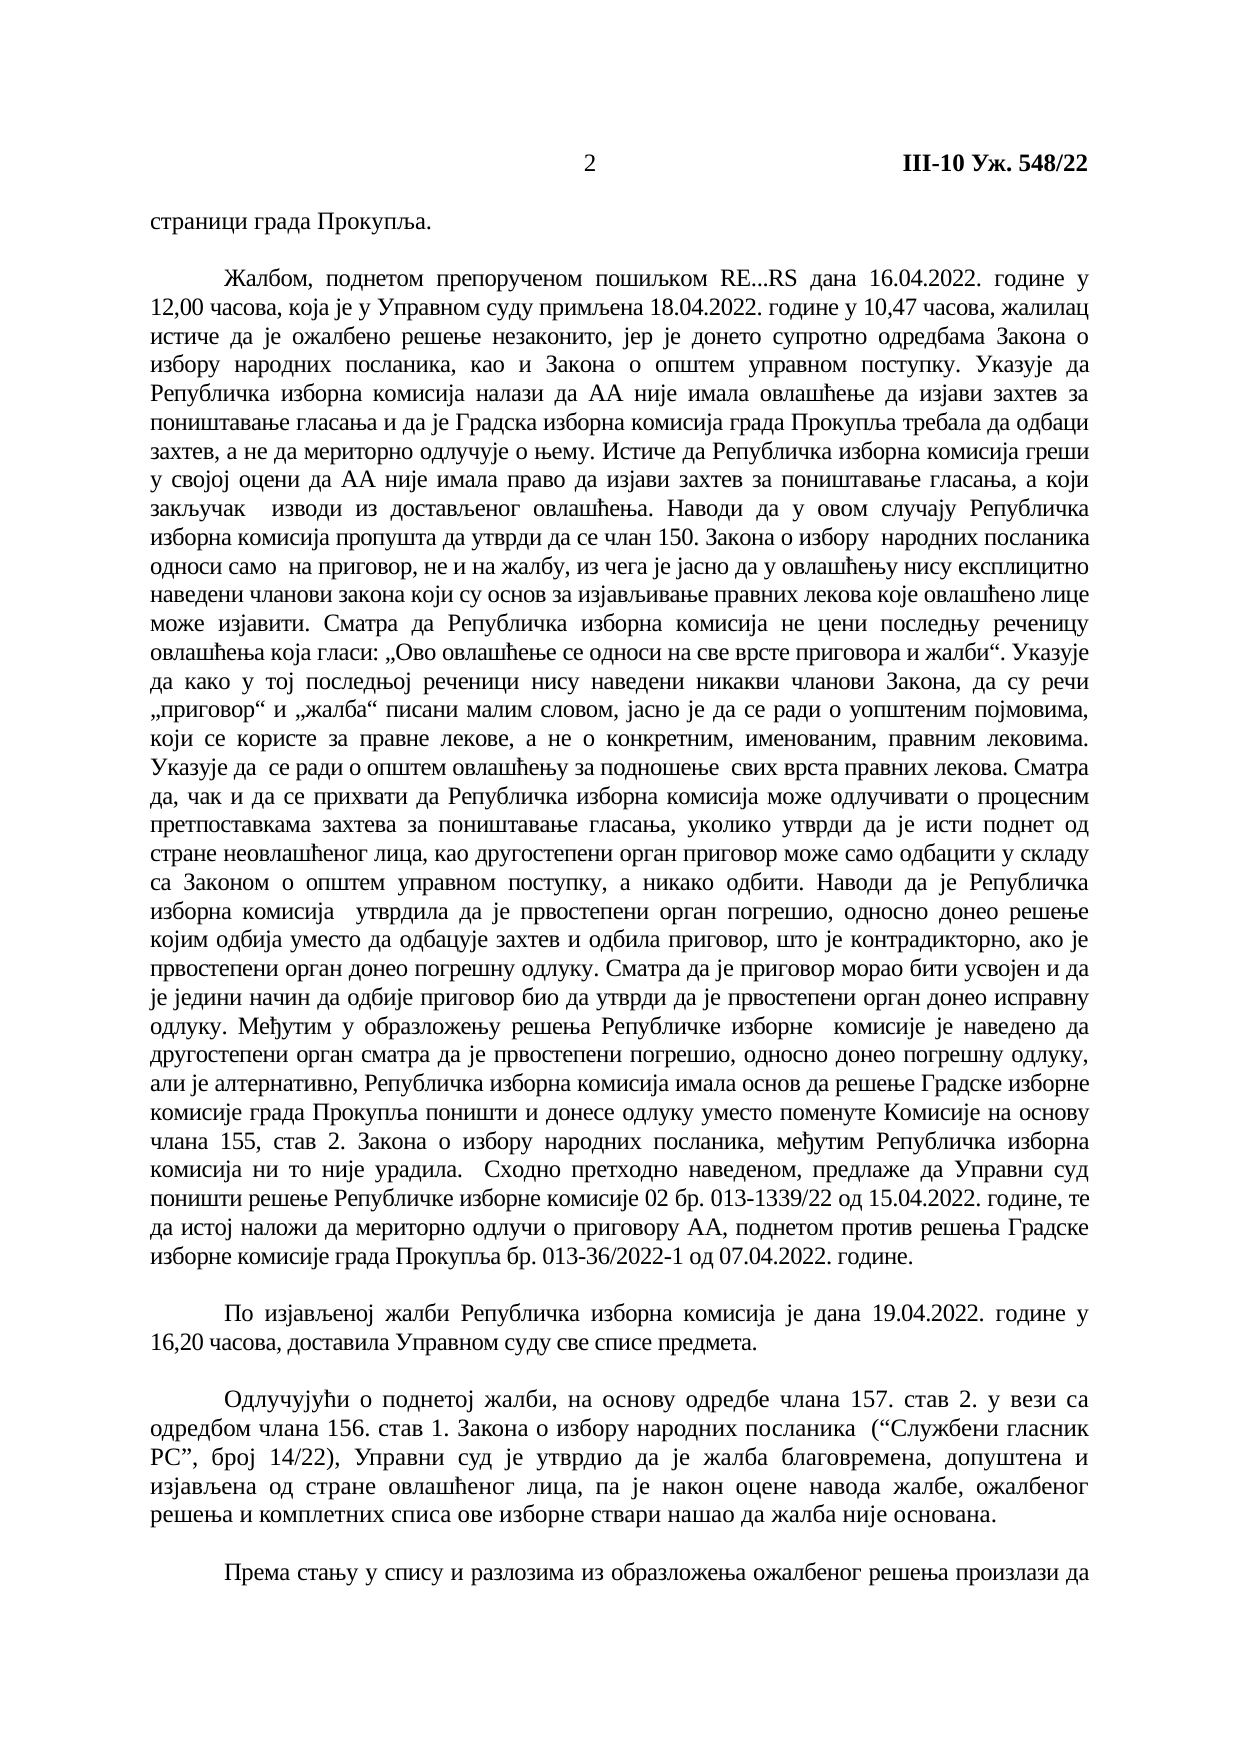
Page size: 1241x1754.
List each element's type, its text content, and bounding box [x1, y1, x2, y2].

text Жалбом, поднетом препорученом пошиљком RE...RS дана 16.04.2022. године у 12,00 часова, која је у Управном суду примљена 18.04.2022. године у 10,47 часова, жалилац истиче да је ожалбено решење незаконито, јер је донето супротно одредбама Закона о избору народних посланика, као и Закона о општем управном поступку. Указује да Републичка изборна комисија налази да АА није имала овлашћење да изјави захтев за поништавање гласања и да је Градска изборна комисија града Прокупља требала да одбаци захтев, а не да мериторно одлучује о њему. Истиче да Републичка изборна комисија греши у својој оцени да АА није имала право да изјави захтев за поништавање гласања, а који закључак изводи из достављеног овлашћења. Наводи да у овом случају Републичка изборна комисија пропушта да утврди да се члан 150. Закона о избору народних посланика односи само на приговор, не и на жалбу, из чега је јасно да у овлашћењу нису експлицитно наведени чланови закона који су основ за изјављивање правних лекова које овлашћено лице може изјавити. Сматра да Републичка изборна комисија не цени последњу реченицу овлашћења која гласи: „Ово овлашћење се односи на све врсте приговора и жалби“. Указује да како у тој последњој реченици нису наведени никакви чланови Закона, да су речи „приговор“ и „жалба“ писани малим словом, јасно је да се ради о уопштеним појмовима, који се користе за правне лекове, а не о конкретним, именованим, правним лековима. Указује да се ради о општем овлашћењу за подношење свих врста правних лекова. Сматра да, чак и да се прихвати да Републичка изборна комисија може одлучивати о процесним претпоставкама захтева за поништавање гласања, уколико утврди да је исти поднет од стране неовлашћеног лица, као другостепени орган приговор може само одбацити у складу са Законом о општем управном поступку, а никако одбити. Наводи да је Републичка изборна комисија утврдила да је првостепени орган погрешио, односно донео решење којим одбија уместо да одбацује захтев и одбила приговор, што је контрадикторно, ако је првостепени орган донео погрешну одлуку. Сматра да је приговор морао бити усвојен и да је једини начин да одбије приговор био да утврди да је првостепени орган донео исправну одлуку. Међутим у образложењу решења Републичке изборне комисије је наведено да другостепени орган сматра да је првостепени погрешио, односно донео погрешну одлуку, али је алтернативно, Републичка изборна комисија имала основ да решење Градске изборне комисије града Прокупља поништи и донесе одлуку уместо поменуте Комисије на основу члана 155, став 2. Закона о избору народних посланика, међутим Републичка изборна комисија ни то није урадила. Сходно претходно наведеном, предлаже да Управни суд поништи решење Републичке изборне комисије 02 бр. 013-1339/22 од 15.04.2022. године, те да истој наложи да мериторно одлучи о приговору АА, поднетом против решења Градске изборне комисије града Прокупља бр. 013-36/2022-1 од 07.04.2022. године. [150, 263, 1090, 1269]
text Према стању у спису и разлозима из образложења ожалбеног решења произлази да [150, 1557, 1090, 1586]
text страници града Прокупља. [150, 206, 1090, 234]
text Одлучујући о поднетој жалби, на основу одредбе члана 157. став 2. у вези са одредбом члана 156. став 1. Закона о избору народних посланика (“Службени гласник РС”, број 14/22), Управни суд је утврдио да је жалба благовремена, допуштена и изјављена од стране овлашћеног лица, па је након оцене навода жалбе, ожалбеног решења и комплетних списа ове изборне ствари нашао да жалба није основана. [150, 1384, 1090, 1528]
text По изјављеној жалби Републичка изборна комисија је дана 19.04.2022. године у 16,20 часова, доставила Управном суду све списе предмета. [150, 1298, 1090, 1356]
